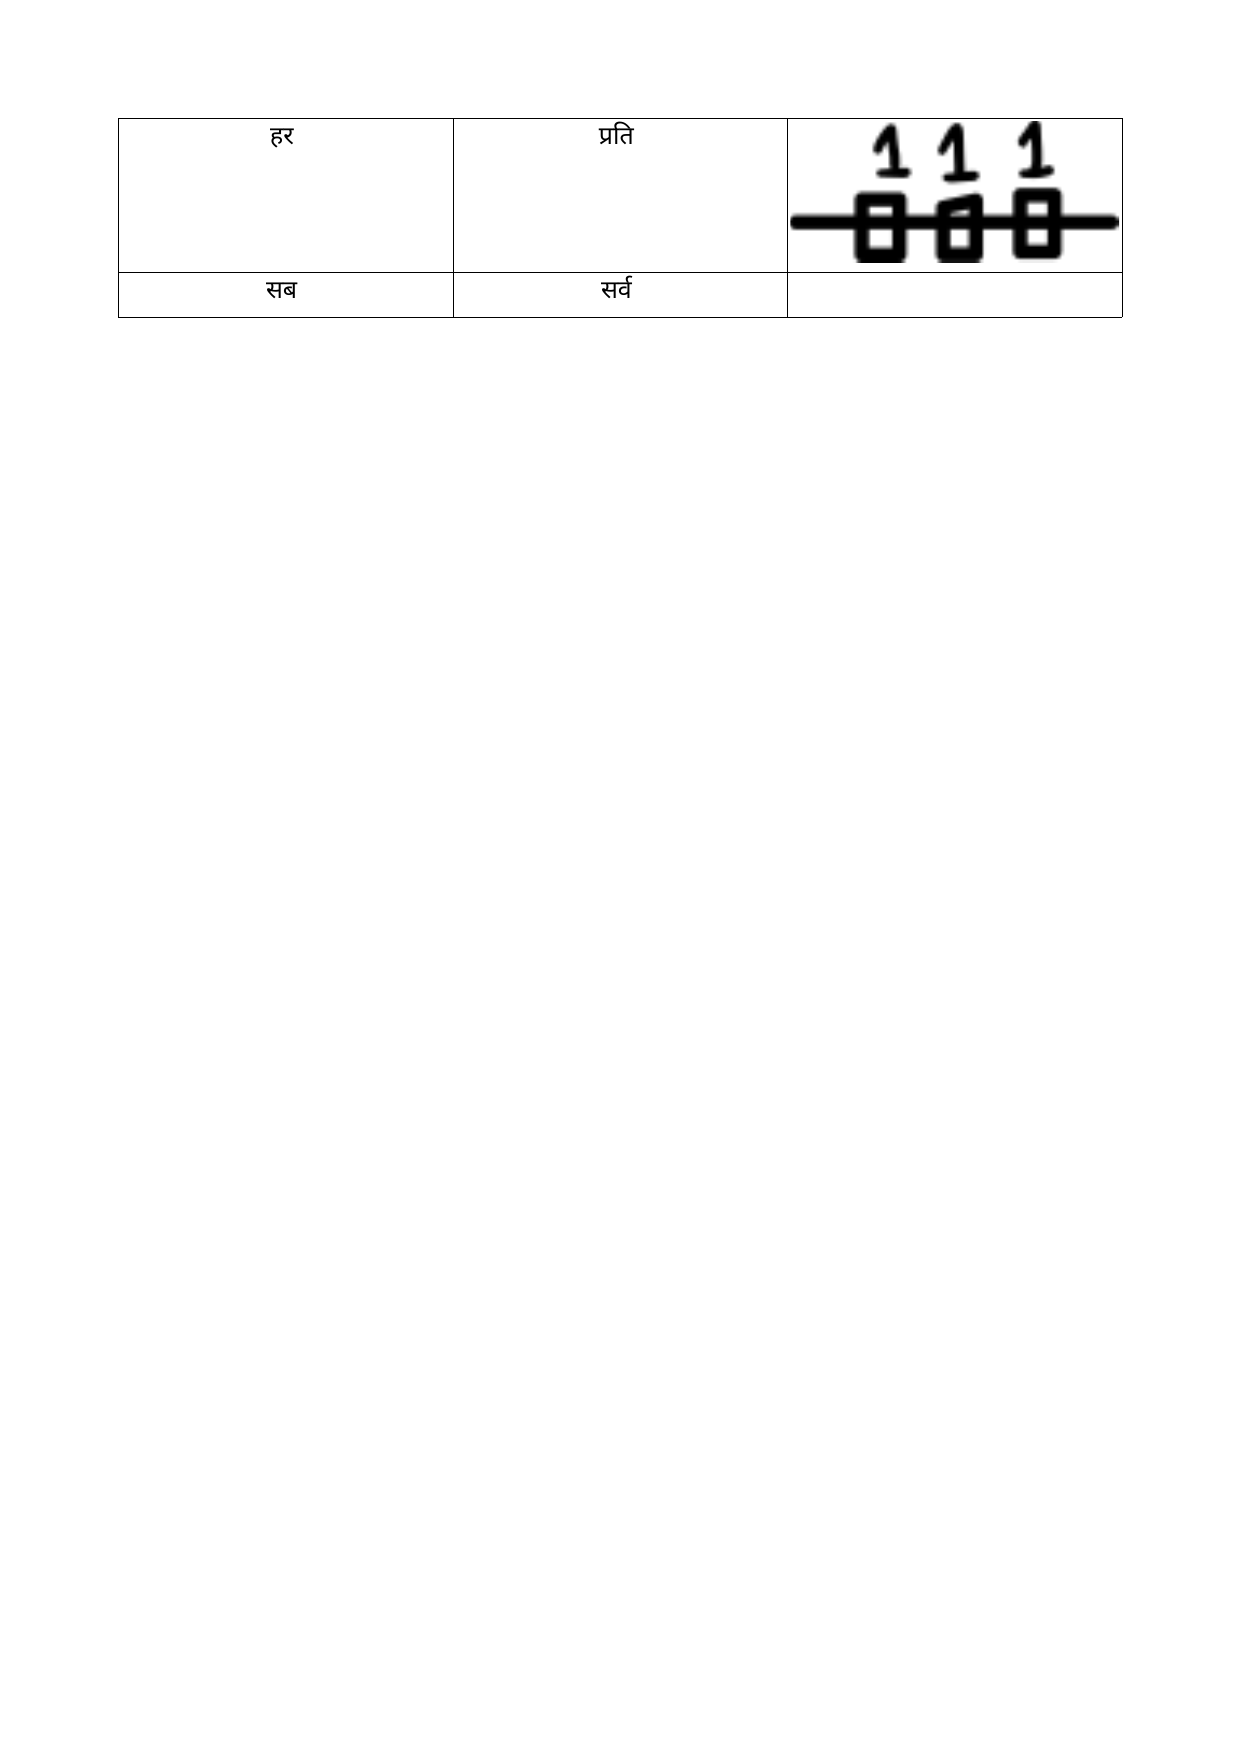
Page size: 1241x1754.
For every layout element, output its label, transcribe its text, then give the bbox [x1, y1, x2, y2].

picture [790, 121, 1120, 263]
table_cell हर [119, 119, 453, 272]
table_cell [788, 273, 1122, 317]
table_cell [788, 119, 1122, 272]
table_cell सर्व [454, 273, 787, 317]
table_cell प्रति [454, 119, 787, 272]
table_cell सब [119, 273, 453, 317]
